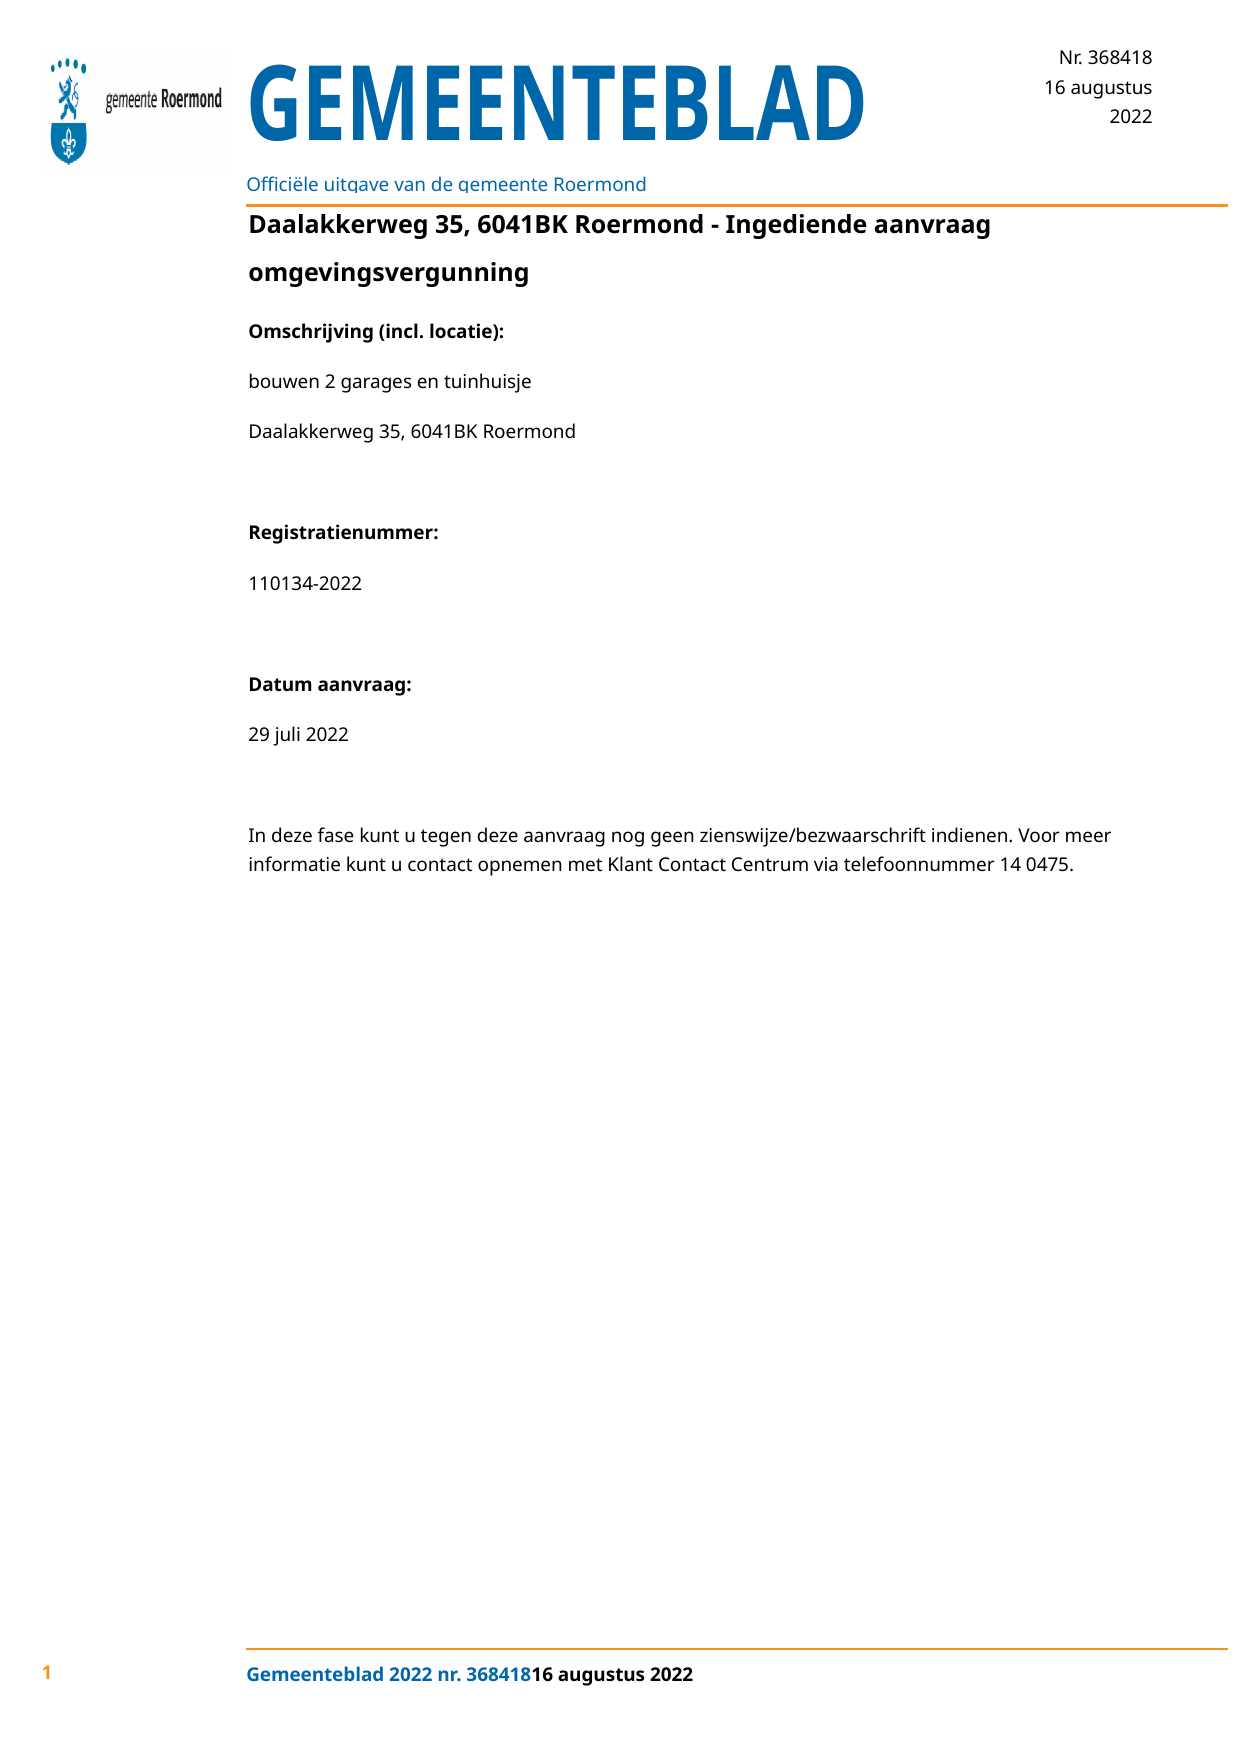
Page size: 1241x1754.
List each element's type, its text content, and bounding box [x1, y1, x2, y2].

text Registratienummer: [248, 519, 1152, 545]
text bouwen 2 garages en tuinhuisje [248, 368, 1152, 394]
text Omschrijving (incl. locatie): [248, 318, 1152, 344]
text Daalakkerweg 35, 6041BK Roermond [248, 419, 1152, 444]
text Daalakkerweg 35, 6041BK Roermond - Ingediende aanvraag omgevingsvergunning [248, 207, 1152, 288]
text 29 juli 2022 [248, 721, 1152, 747]
picture [41, 47, 231, 172]
text In deze fase kunt u tegen deze aanvraag nog geen zienswijze/bezwaarschrift indienen. Voor meer informatie kunt u contact opnemen met Klant Contact Centrum via telefoonnummer 14 0475. [248, 822, 1152, 877]
text Datum aanvraag: [248, 671, 1152, 697]
text 110134-2022 [248, 570, 1152, 596]
